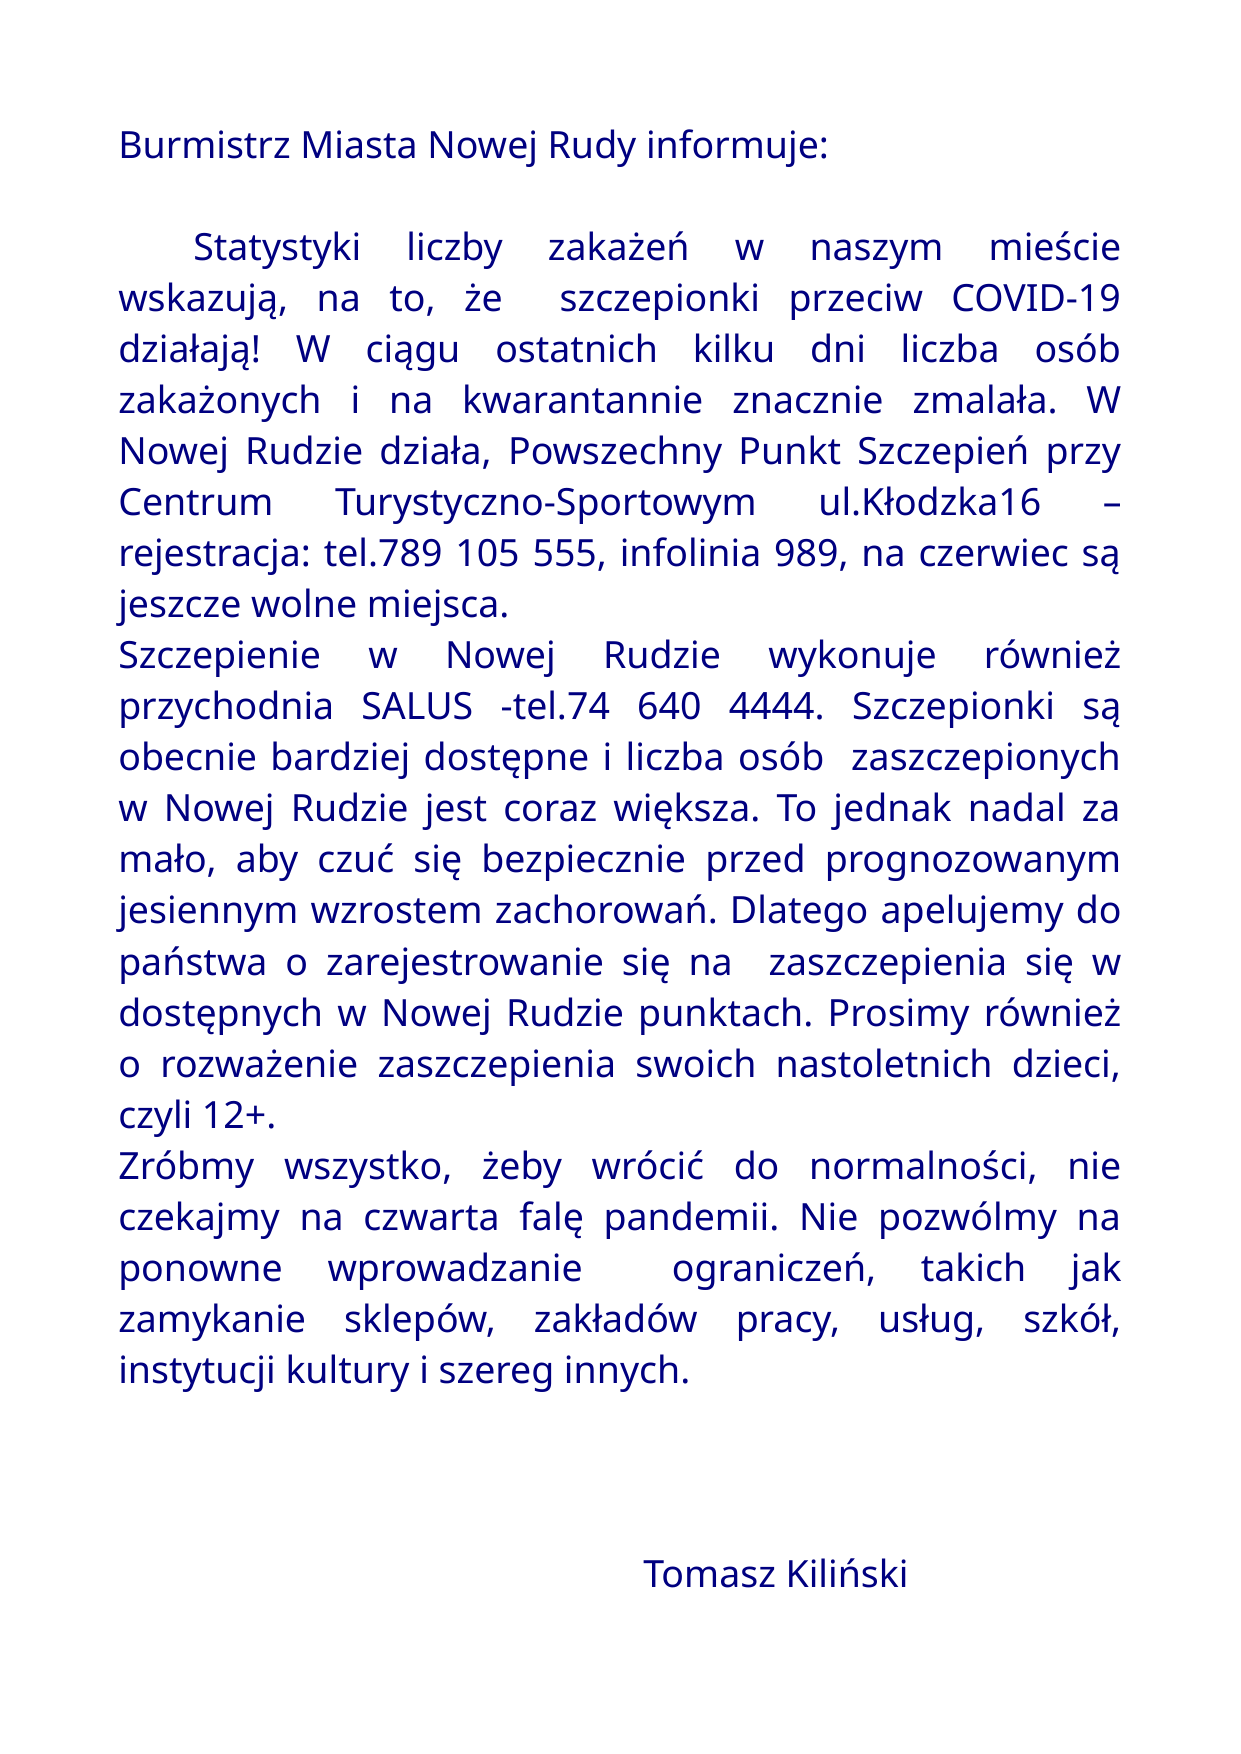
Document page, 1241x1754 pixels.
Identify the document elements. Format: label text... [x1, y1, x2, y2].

text Zróbmy wszystko, żeby wrócić do normalności, nie czekajmy na czwarta falę pandemii. Nie pozwólmy na ponowne wprowadzanie ograniczeń, takich jak zamykanie sklepów, zakładów pracy, usług, szkół, instytucji kultury i szereg innych. [118, 1139, 1122, 1394]
text Tomasz Kiliński [118, 1547, 1122, 1598]
text Burmistrz Miasta Nowej Rudy informuje: [118, 118, 1122, 169]
text Szczepienie w Nowej Rudzie wykonuje również przychodnia SALUS -tel.74 640 4444. Szczepionki są obecnie bardziej dostępne i liczba osób zaszczepionych w Nowej Rudzie jest coraz większa. To jednak nadal za mało, aby czuć się bezpiecznie przed prognozowanym jesiennym wzrostem zachorowań. Dlatego apelujemy do państwa o zarejestrowanie się na zaszczepienia się w dostępnych w Nowej Rudzie punktach. Prosimy również o rozważenie zaszczepienia swoich nastoletnich dzieci, czyli 12+. [118, 628, 1122, 1139]
text Statystyki liczby zakażeń w naszym mieście wskazują, na to, że szczepionki przeciw COVID-19 działają! W ciągu ostatnich kilku dni liczba osób zakażonych i na kwarantannie znacznie zmalała. W Nowej Rudzie działa, Powszechny Punkt Szczepień przy Centrum Turystyczno-Sportowym ul.Kłodzka16 – rejestracja: tel.789 105 555, infolinia 989, na czerwiec są jeszcze wolne miejsca. [118, 220, 1122, 628]
